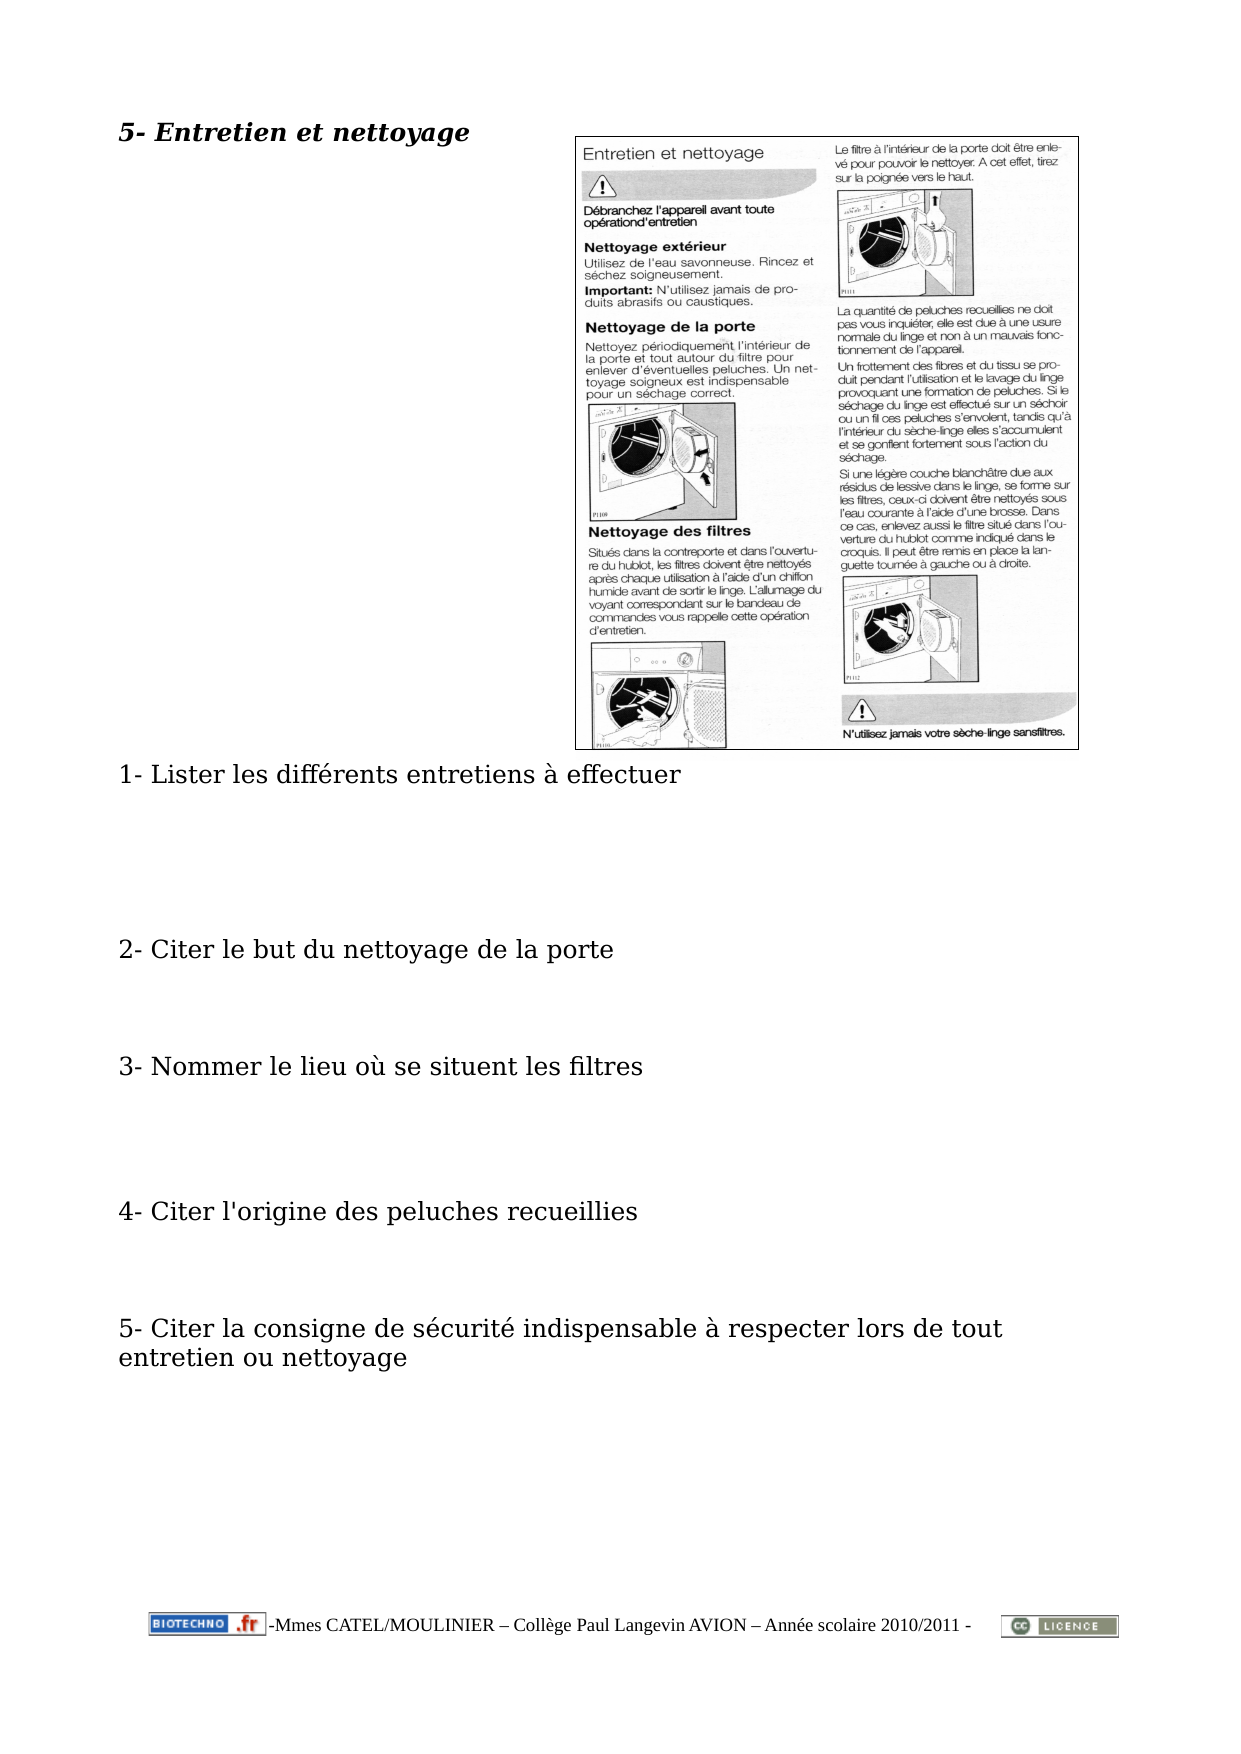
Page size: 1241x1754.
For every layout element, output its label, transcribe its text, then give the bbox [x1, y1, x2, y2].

picture [576, 137, 1078, 749]
text 5- Entretien et nettoyage [118, 118, 1122, 147]
picture [575, 750, 1079, 761]
picture [148, 1612, 267, 1636]
text 4- Citer l'origine des peluches recueillies [118, 1197, 1122, 1227]
text 1- Lister les différents entretiens à effectuer [118, 760, 1122, 789]
text 2- Citer le but du nettoyage de la porte [118, 935, 1122, 964]
text 3- Nommer le lieu où se situent les filtres [118, 1052, 1122, 1081]
picture [1001, 1615, 1119, 1638]
text 5- Citer la consigne de sécurité indispensable à respecter lors de tout entretien ou nettoyage [118, 1314, 1122, 1372]
